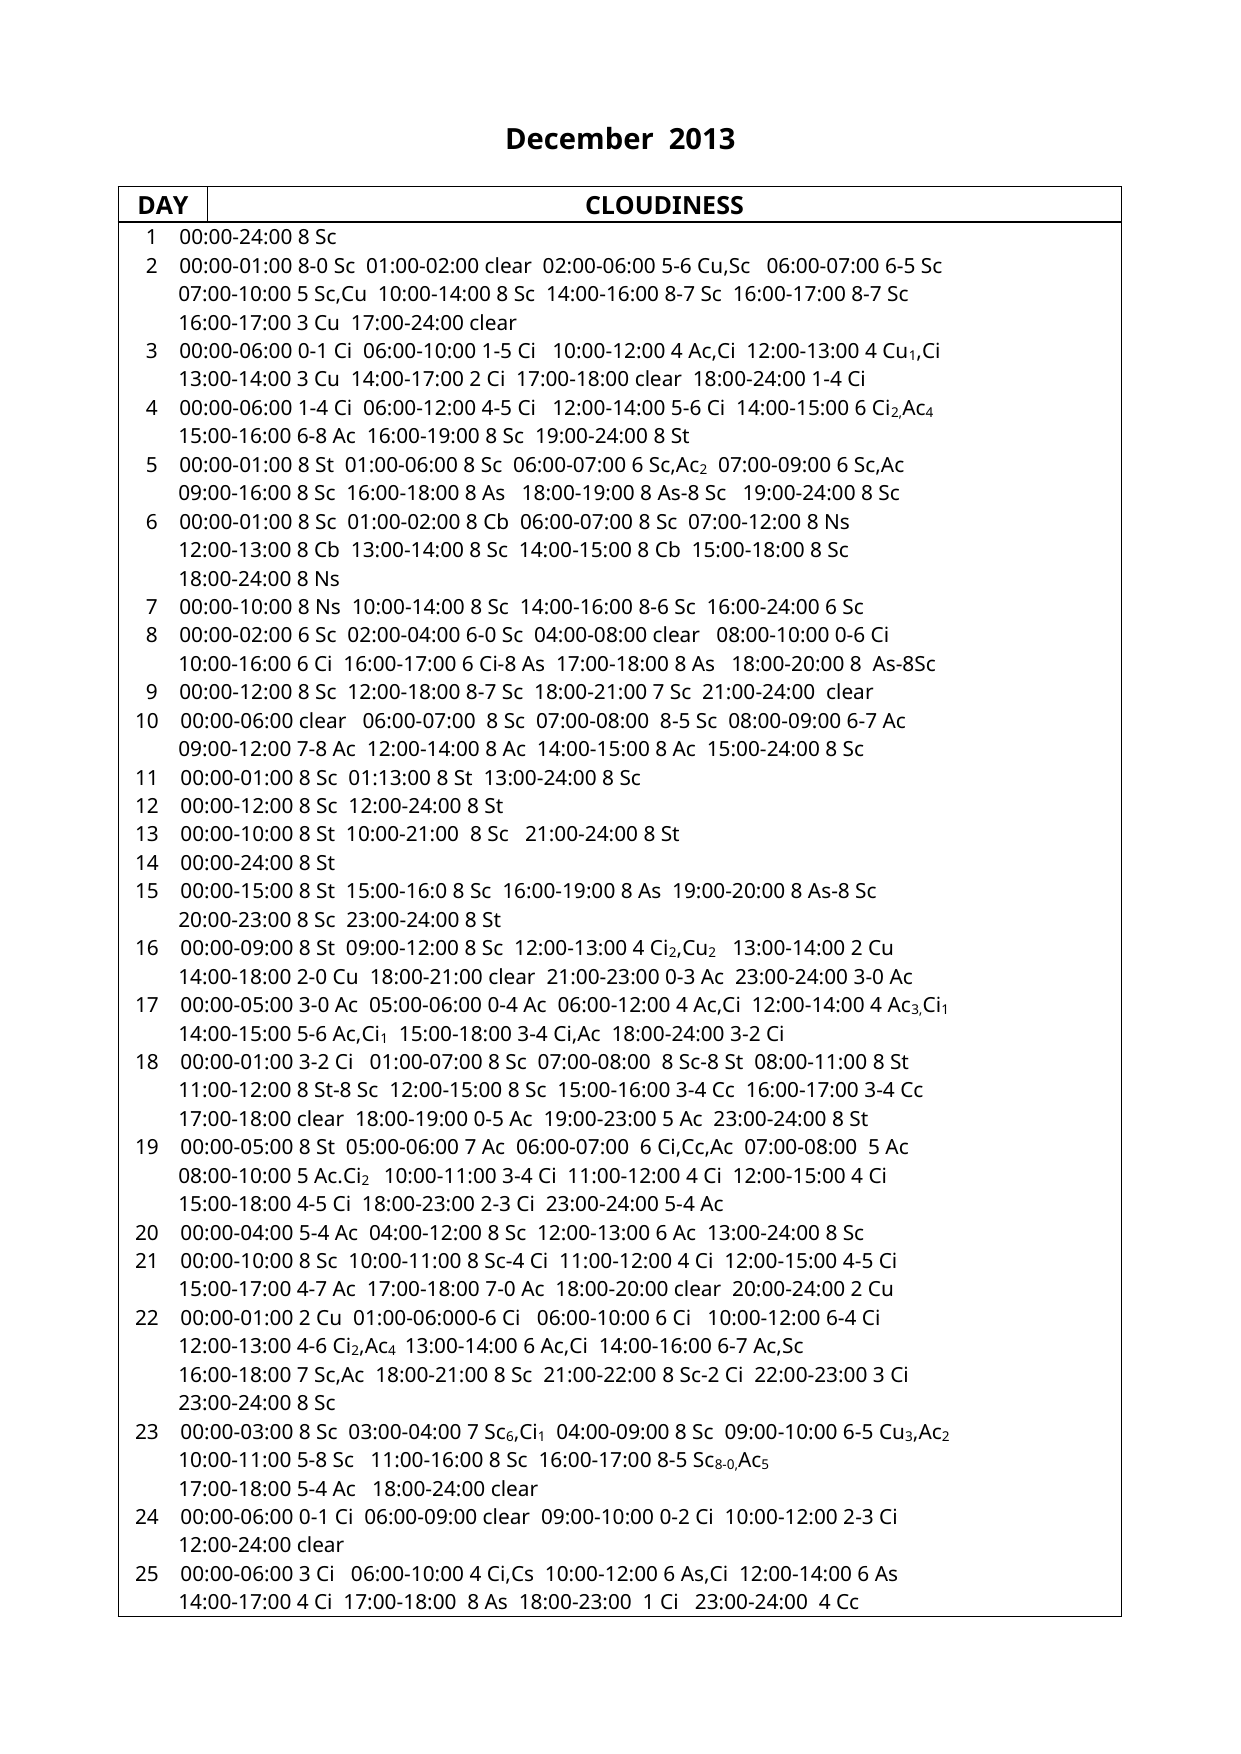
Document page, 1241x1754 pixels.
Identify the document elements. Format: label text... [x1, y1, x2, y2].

table_cell 1 00:00-24:00 8 Sc 2 00:00-01:00 8-0 Sc 01:00-02:00 clear 02:00-06:00 5-6 Cu,Sc 06:00-07:00 6-5 Sc 07:00-10:00 5 Sc,Cu 10:00-14:00 8 Sc 14:00-16:00 8-7 Sc 16:00-17:00 8-7 Sc 16:00-17:00 3 Cu 17:00-24:00 clear 3 00:00-06:00 0-1 Ci 06:00-10:00 1-5 Ci 10:00-12:00 4 Ac,Ci 12:00-13:00 4 Cu1,Ci 13:00-14:00 3 Cu 14:00-17:00 2 Ci 17:00-18:00 clear 18:00-24:00 1-4 Ci 4 00:00-06:00 1-4 Ci 06:00-12:00 4-5 Ci 12:00-14:00 5-6 Ci 14:00-15:00 6 Ci2,Ac4 15:00-16:00 6-8 Ac 16:00-19:00 8 Sc 19:00-24:00 8 St 5 00:00-01:00 8 St 01:00-06:00 8 Sc 06:00-07:00 6 Sc,Ac2 07:00-09:00 6 Sc,Ac 09:00-16:00 8 Sc 16:00-18:00 8 As 18:00-19:00 8 As-8 Sc 19:00-24:00 8 Sc 6 00:00-01:00 8 Sc 01:00-02:00 8 Cb 06:00-07:00 8 Sc 07:00-12:00 8 Ns 12:00-13:00 8 Cb 13:00-14:00 8 Sc 14:00-15:00 8 Cb 15:00-18:00 8 Sc 18:00-24:00 8 Ns 7 00:00-10:00 8 Ns 10:00-14:00 8 Sc 14:00-16:00 8-6 Sc 16:00-24:00 6 Sc 8 00:00-02:00 6 Sc 02:00-04:00 6-0 Sc 04:00-08:00 clear 08:00-10:00 0-6 Ci 10:00-16:00 6 Ci 16:00-17:00 6 Ci-8 As 17:00-18:00 8 As 18:00-20:00 8 As-8Sc 9 00:00-12:00 8 Sc 12:00-18:00 8-7 Sc 18:00-21:00 7 Sc 21:00-24:00 clear 10 00:00-06:00 clear 06:00-07:00 8 Sc 07:00-08:00 8-5 Sc 08:00-09:00 6-7 Ac 09:00-12:00 7-8 Ac 12:00-14:00 8 Ac 14:00-15:00 8 Ac 15:00-24:00 8 Sc 11 00:00-01:00 8 Sc 01:13:00 8 St 13:00-24:00 8 Sc 12 00:00-12:00 8 Sc 12:00-24:00 8 St 13 00:00-10:00 8 St 10:00-21:00 8 Sc 21:00-24:00 8 St 14 00:00-24:00 8 St 15 00:00-15:00 8 St 15:00-16:0 8 Sc 16:00-19:00 8 As 19:00-20:00 8 As-8 Sc 20:00-23:00 8 Sc 23:00-24:00 8 St 16 00:00-09:00 8 St 09:00-12:00 8 Sc 12:00-13:00 4 Ci2,Cu2 13:00-14:00 2 Cu 14:00-18:00 2-0 Cu 18:00-21:00 clear 21:00-23:00 0-3 Ac 23:00-24:00 3-0 Ac 17 00:00-05:00 3-0 Ac 05:00-06:00 0-4 Ac 06:00-12:00 4 Ac,Ci 12:00-14:00 4 Ac3,Ci1 14:00-15:00 5-6 Ac,Ci1 15:00-18:00 3-4 Ci,Ac 18:00-24:00 3-2 Ci 18 00:00-01:00 3-2 Ci 01:00-07:00 8 Sc 07:00-08:00 8 Sc-8 St 08:00-11:00 8 St 11:00-12:00 8 St-8 Sc 12:00-15:00 8 Sc 15:00-16:00 3-4 Cc 16:00-17:00 3-4 Cc 17:00-18:00 clear 18:00-19:00 0-5 Ac 19:00-23:00 5 Ac 23:00-24:00 8 St 19 00:00-05:00 8 St 05:00-06:00 7 Ac 06:00-07:00 6 Ci,Cc,Ac 07:00-08:00 5 Ac 08:00-10:00 5 Ac.Ci2 10:00-11:00 3-4 Ci 11:00-12:00 4 Ci 12:00-15:00 4 Ci 15:00-18:00 4-5 Ci 18:00-23:00 2-3 Ci 23:00-24:00 5-4 Ac 20 00:00-04:00 5-4 Ac 04:00-12:00 8 Sc 12:00-13:00 6 Ac 13:00-24:00 8 Sc 21 00:00-10:00 8 Sc 10:00-11:00 8 Sc-4 Ci 11:00-12:00 4 Ci 12:00-15:00 4-5 Ci 15:00-17:00 4-7 Ac 17:00-18:00 7-0 Ac 18:00-20:00 clear 20:00-24:00 2 Cu 22 00:00-01:00 2 Cu 01:00-06:000-6 Ci 06:00-10:00 6 Ci 10:00-12:00 6-4 Ci 12:00-13:00 4-6 Ci2,Ac4 13:00-14:00 6 Ac,Ci 14:00-16:00 6-7 Ac,Sc 16:00-18:00 7 Sc,Ac 18:00-21:00 8 Sc 21:00-22:00 8 Sc-2 Ci 22:00-23:00 3 Ci 23:00-24:00 8 Sc 23 00:00-03:00 8 Sc 03:00-04:00 7 Sc6,Ci1 04:00-09:00 8 Sc 09:00-10:00 6-5 Cu3,Ac2 10:00-11:00 5-8 Sc 11:00-16:00 8 Sc 16:00-17:00 8-5 Sc8-0,Ac5 17:00-18:00 5-4 Ac 18:00-24:00 clear 24 00:00-06:00 0-1 Ci 06:00-09:00 clear 09:00-10:00 0-2 Ci 10:00-12:00 2-3 Ci 12:00-24:00 clear 25 00:00-06:00 3 Ci 06:00-10:00 4 Ci,Cs 10:00-12:00 6 As,Ci 12:00-14:00 6 As 14:00-17:00 4 Ci 17:00-18:00 8 As 18:00-23:00 1 Ci 23:00-24:00 4 Cc [119, 223, 1121, 1616]
text December 2013 [118, 118, 1122, 158]
table_header CLOUDINESS [208, 187, 1121, 221]
table_header DAY [119, 187, 207, 221]
